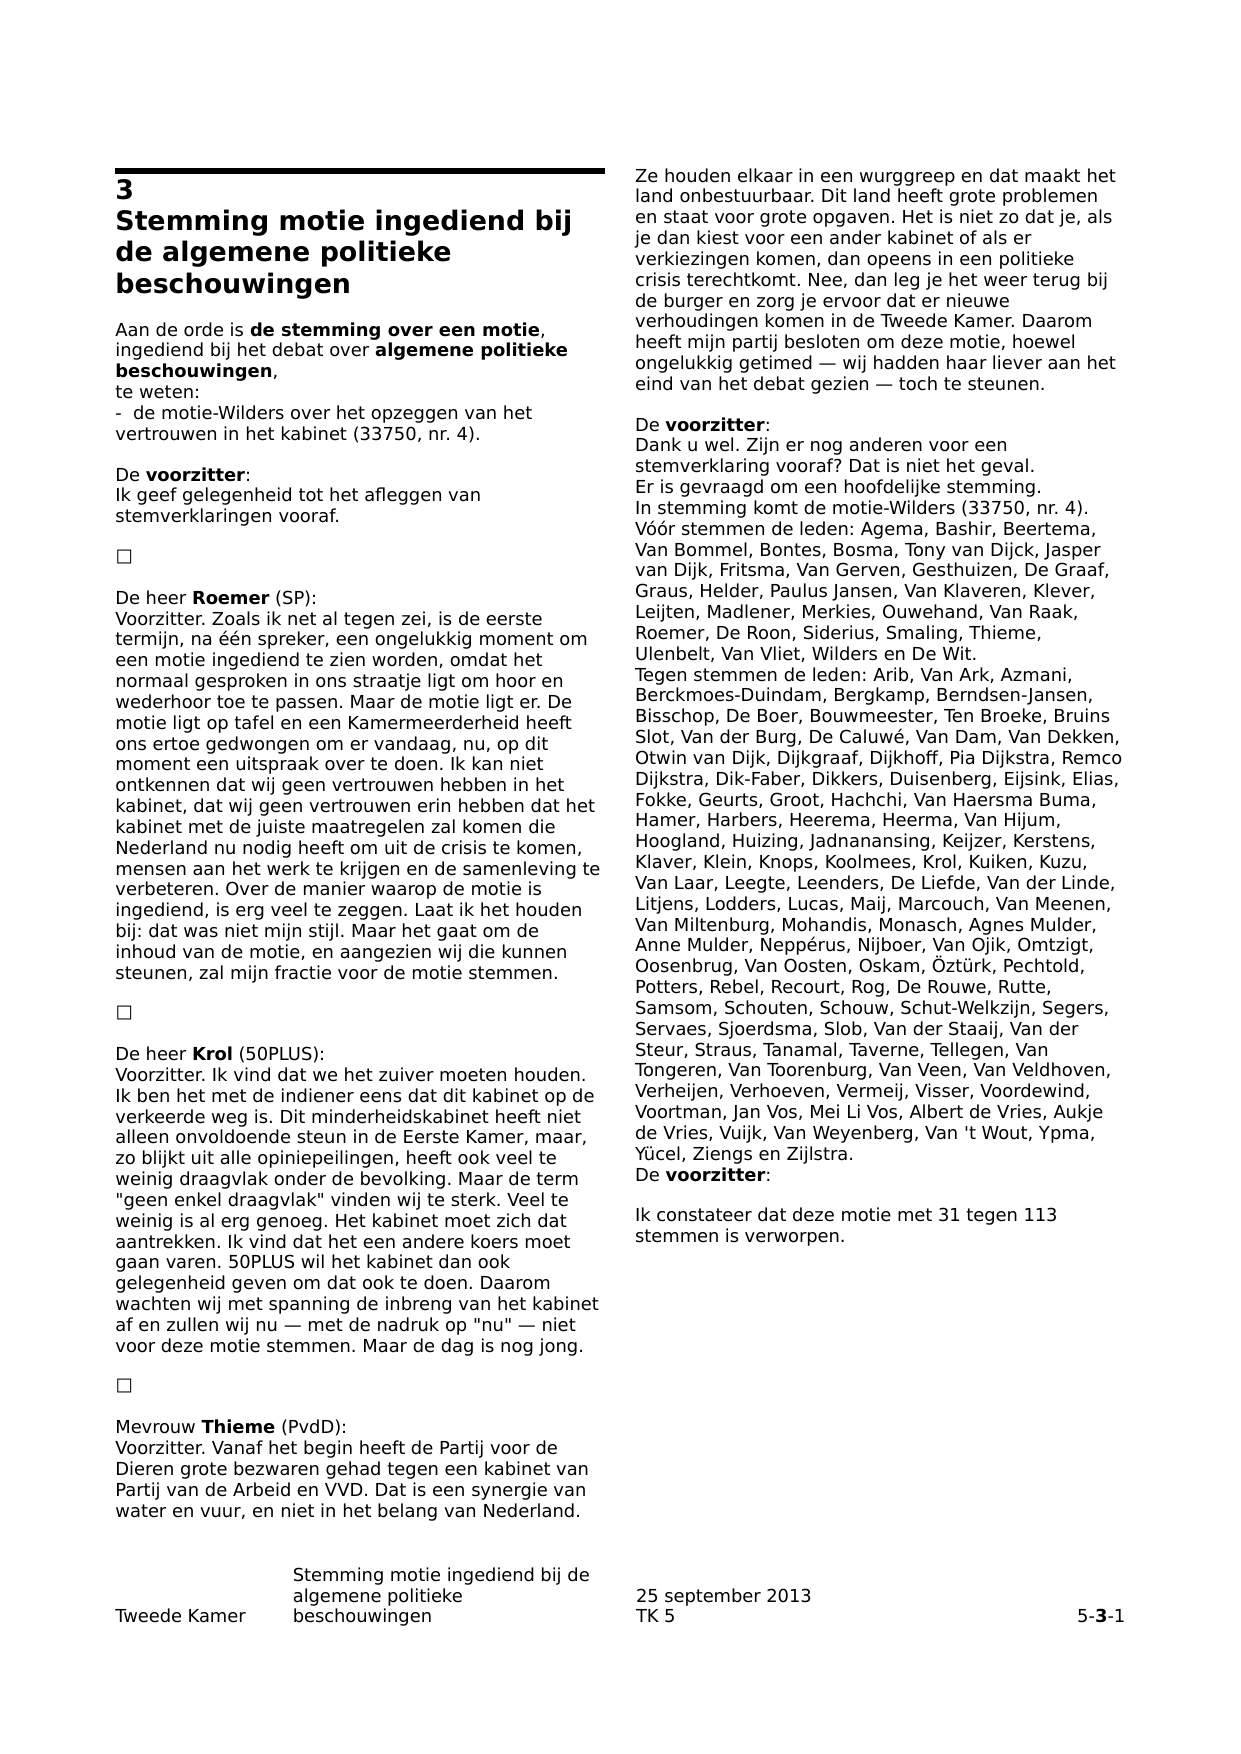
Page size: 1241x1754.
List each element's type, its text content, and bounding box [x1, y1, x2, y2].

text Aan de orde is de stemming over een motie, ingediend bij het debat over algemene politieke beschouwingen, [115, 319, 605, 382]
text De voorzitter: [635, 414, 1125, 435]
list de motie-Wilders over het opzeggen van het vertrouwen in het kabinet (33750, nr. 4). [115, 403, 605, 444]
text Voorzitter. Zoals ik net al tegen zei, is de eerste termijn, na één spreker, een ongelukkig moment om een motie ingediend te zien worden, omdat het normaal gesproken in ons straatje ligt om hoor en wederhoor toe te passen. Maar de motie ligt er. De motie ligt op tafel en een Kamermeerderheid heeft ons ertoe gedwongen om er vandaag, nu, op dit moment een uitspraak over te doen. Ik kan niet ontkennen dat wij geen vertrouwen hebben in het kabinet, dat wij geen vertrouwen erin hebben dat het kabinet met de juiste maatregelen zal komen die Nederland nu nodig heeft om uit de crisis te komen, mensen aan het werk te krijgen en de samenleving te verbeteren. Over de manier waarop de motie is ingediend, is erg veel te zeggen. Laat ik het houden bij: dat was niet mijn stijl. Maar het gaat om de inhoud van de motie, en aangezien wij die kunnen steunen, zal mijn fractie voor de motie stemmen. [115, 608, 605, 983]
text Tegen stemmen de leden: Arib, Van Ark, Azmani, Berckmoes-Duindam, Bergkamp, Berndsen-Jansen, Bisschop, De Boer, Bouwmeester, Ten Broeke, Bruins Slot, Van der Burg, De Caluwé, Van Dam, Van Dekken, Otwin van Dijk, Dijkgraaf, Dijkhoff, Pia Dijkstra, Remco Dijkstra, Dik-Faber, Dikkers, Duisenberg, Eijsink, Elias, Fokke, Geurts, Groot, Hachchi, Van Haersma Buma, Hamer, Harbers, Heerema, Heerma, Van Hijum, Hoogland, Huizing, Jadnanansing, Keijzer, Kerstens, Klaver, Klein, Knops, Koolmees, Krol, Kuiken, Kuzu, Van Laar, Leegte, Leenders, De Liefde, Van der Linde, Litjens, Lodders, Lucas, Maij, Marcouch, Van Meenen, Van Miltenburg, Mohandis, Monasch, Agnes Mulder, Anne Mulder, Neppérus, Nijboer, Van Ojik, Omtzigt, Oosenbrug, Van Oosten, Oskam, Öztürk, Pechtold, Potters, Rebel, Recourt, Rog, De Rouwe, Rutte, Samsom, Schouten, Schouw, Schut-Welkzijn, Segers, Servaes, Sjoerdsma, Slob, Van der Staaij, Van der Steur, Straus, Tanamal, Taverne, Tellegen, Van Tongeren, Van Toorenburg, Van Veen, Van Veldhoven, Verheijen, Verhoeven, Vermeij, Visser, Voordewind, Voortman, Jan Vos, Mei Li Vos, Albert de Vries, Aukje de Vries, Vuijk, Van Weyenberg, Van 't Wout, Ypma, Yücel, Ziengs en Zijlstra. [635, 664, 1125, 1164]
text Voorzitter. Vanaf het begin heeft de Partij voor de Dieren grote bezwaren gehad tegen een kabinet van Partij van de Arbeid en VVD. Dat is een synergie van water en vuur, en niet in het belang van Nederland. [115, 1438, 605, 1521]
text De heer Roemer (SP): [115, 587, 605, 608]
text ⬜ [115, 547, 605, 567]
text Dank u wel. Zijn er nog anderen voor een stemverklaring vooraf? Dat is niet het geval. [635, 435, 1125, 477]
text Ze houden elkaar in een wurggreep en dat maakt het land onbestuurbaar. Dit land heeft grote problemen en staat voor grote opgaven. Het is niet zo dat je, als je dan kiest voor een ander kabinet of als er verkiezingen komen, dan opeens in een politieke crisis terechtkomt. Nee, dan leg je het weer terug bij de burger en zorg je ervoor dat er nieuwe verhoudingen komen in de Tweede Kamer. Daarom heeft mijn partij besloten om deze motie, hoewel ongelukkig getimed — wij hadden haar liever aan het eind van het debat gezien — toch te steunen. [635, 165, 1125, 394]
text Er is gevraagd om een hoofdelijke stemming. [635, 477, 1125, 498]
text te weten: [115, 382, 605, 403]
title 3 Stemming motie ingediend bij de algemene politieke beschouwingen [115, 174, 605, 299]
text Vóór stemmen de leden: Agema, Bashir, Beertema, Van Bommel, Bontes, Bosma, Tony van Dijck, Jasper van Dijk, Fritsma, Van Gerven, Gesthuizen, De Graaf, Graus, Helder, Paulus Jansen, Van Klaveren, Klever, Leijten, Madlener, Merkies, Ouwehand, Van Raak, Roemer, De Roon, Siderius, Smaling, Thieme, Ulenbelt, Van Vliet, Wilders en De Wit. [635, 518, 1125, 664]
text Mevrouw Thieme (PvdD): [115, 1417, 605, 1438]
text De heer Krol (50PLUS): [115, 1044, 605, 1065]
text In stemming komt de motie-Wilders (33750, nr. 4). [635, 498, 1125, 518]
text ⬜ [115, 1003, 605, 1024]
text De voorzitter: [635, 1164, 1125, 1185]
text Voorzitter. Ik vind dat we het zuiver moeten houden. Ik ben het met de indiener eens dat dit kabinet op de verkeerde weg is. Dit minderheidskabinet heeft niet alleen onvoldoende steun in de Eerste Kamer, maar, zo blijkt uit alle opiniepeilingen, heeft ook veel te weinig draagvlak onder de bevolking. Maar de term "geen enkel draagvlak" vinden wij te sterk. Veel te weinig is al erg genoeg. Het kabinet moet zich dat aantrekken. Ik vind dat het een andere koers moet gaan varen. 50PLUS wil het kabinet dan ook gelegenheid geven om dat ook te doen. Daarom wachten wij met spanning de inbreng van het kabinet af en zullen wij nu — met de nadruk op "nu" — niet voor deze motie stemmen. Maar de dag is nog jong. [115, 1065, 605, 1356]
text ⬜ [115, 1376, 605, 1397]
text Ik geef gelegenheid tot het afleggen van stemverklaringen vooraf. [115, 485, 605, 527]
text Ik constateer dat deze motie met 31 tegen 113 stemmen is verworpen. [635, 1205, 1125, 1247]
text De voorzitter: [115, 464, 605, 485]
